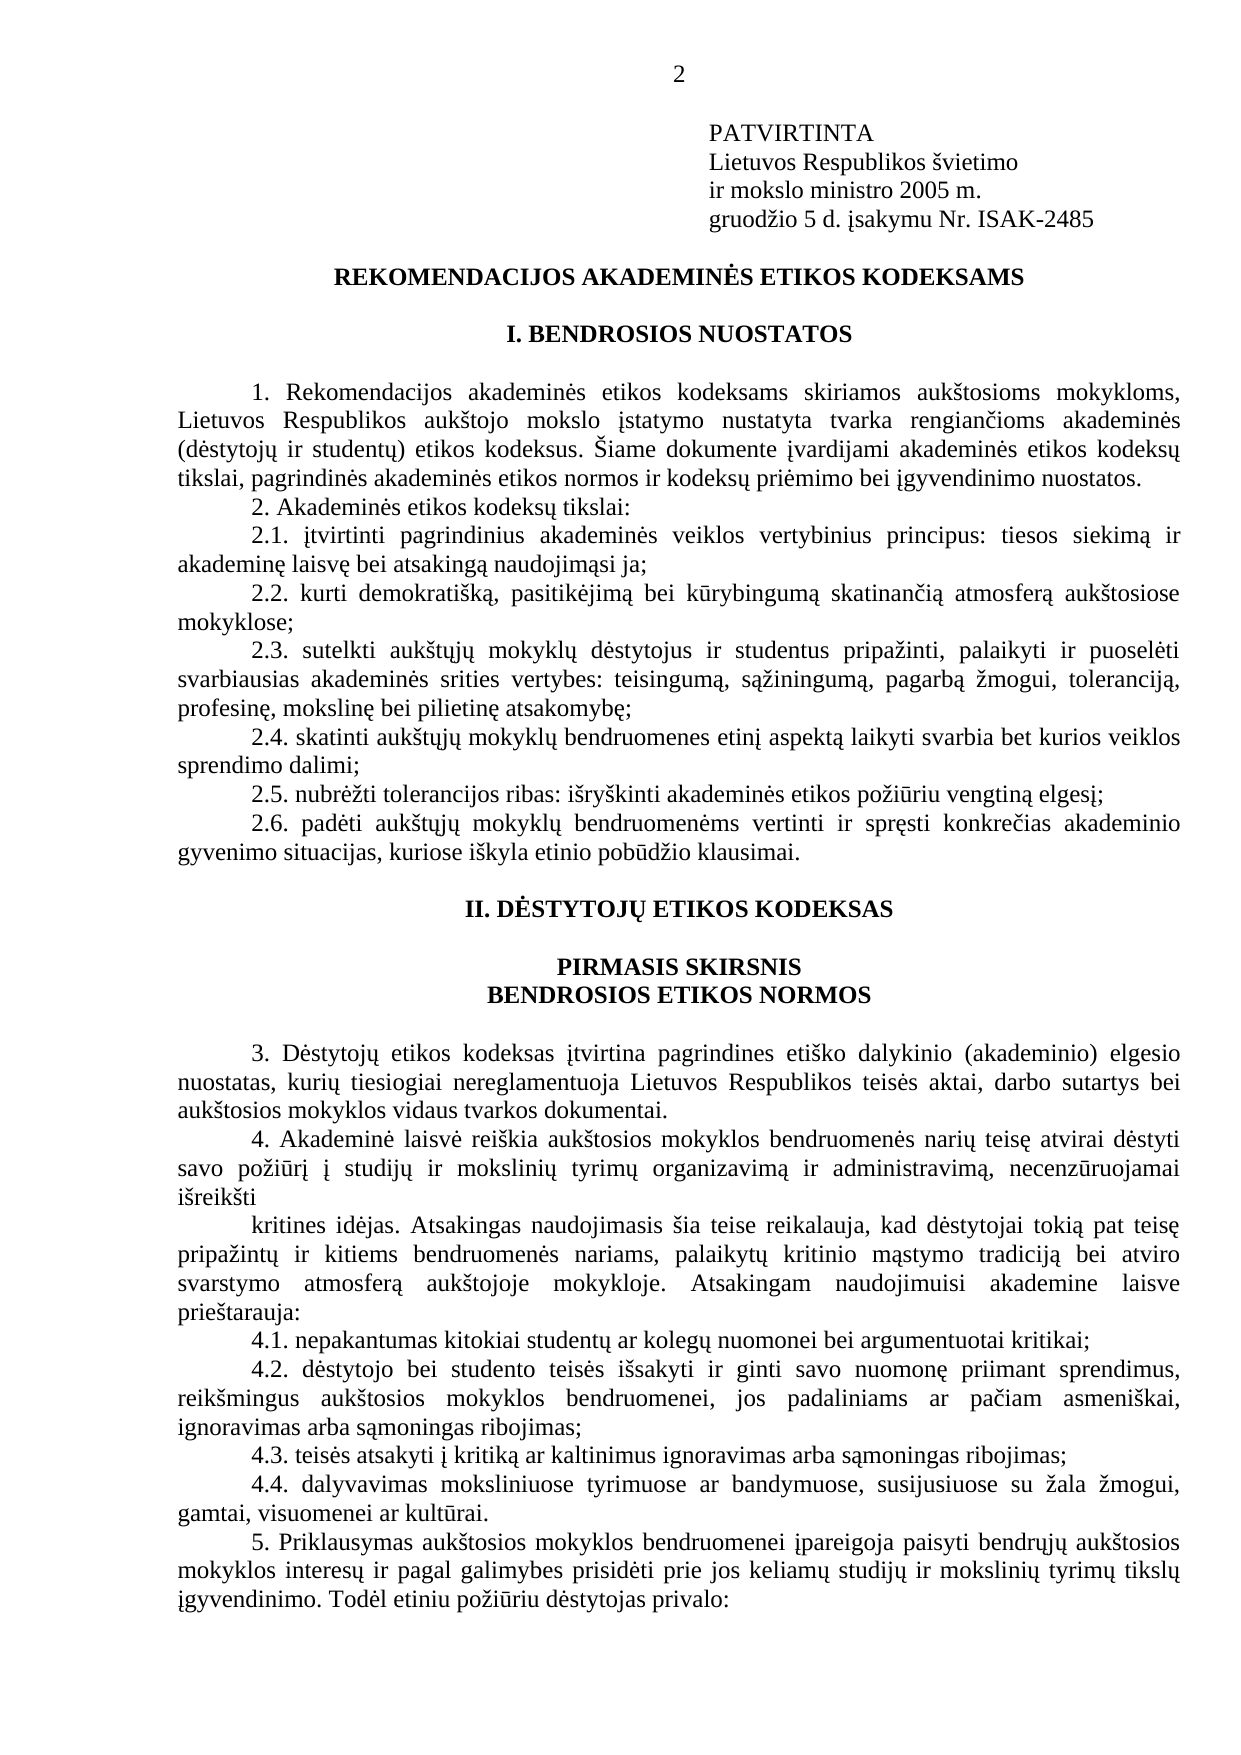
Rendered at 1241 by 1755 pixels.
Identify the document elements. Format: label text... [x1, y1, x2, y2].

text 4.3. teisės atsakyti į kritiką ar kaltinimus ignoravimas arba sąmoningas ribojimas; [177, 1441, 1181, 1469]
text 2.3. sutelkti aukštųjų mokyklų dėstytojus ir studentus pripažinti, palaikyti ir puoselėti svarbiausias akademinės srities vertybes: teisingumą, sąžiningumą, pagarbą žmogui, toleranciją, profesinę, mokslinę bei pilietinę atsakomybę; [177, 636, 1181, 722]
text 4. Akademinė laisvė reiškia aukštosios mokyklos bendruomenės narių teisę atvirai dėstyti savo požiūrį į studijų ir mokslinių tyrimų organizavimą ir administravimą, necenzūruojamai išreikšti [177, 1124, 1181, 1211]
text REKOMENDACIJOS AKADEMINĖS ETIKOS KODEKSAMS [177, 262, 1181, 291]
text 4.4. dalyvavimas moksliniuose tyrimuose ar bandymuose, susijusiuose su žala žmogui, gamtai, visuomenei ar kultūrai. [177, 1469, 1181, 1527]
text 2. Akademinės etikos kodeksų tikslai: [177, 492, 1181, 521]
text gruodžio 5 d. įsakymu Nr. ISAK-2485 [177, 204, 1181, 233]
text 3. Dėstytojų etikos kodeksas įtvirtina pagrindines etiško dalykinio (akademinio) elgesio nuostatas, kurių tiesiogiai nereglamentuoja Lietuvos Respublikos teisės aktai, darbo sutartys bei aukštosios mokyklos vidaus tvarkos dokumentai. [177, 1038, 1181, 1124]
text Lietuvos Respublikos švietimo [177, 147, 1181, 176]
text 2.4. skatinti aukštųjų mokyklų bendruomenes etinį aspektą laikyti svarbia bet kurios veiklos sprendimo dalimi; [177, 722, 1181, 779]
text BENDROSIOS ETIKOS NORMOS [177, 981, 1181, 1009]
text II. DĖSTYTOJŲ ETIKOS KODEKSAS [177, 894, 1181, 923]
text 1. Rekomendacijos akademinės etikos kodeksams skiriamos aukštosioms mokykloms, Lietuvos Respublikos aukštojo mokslo įstatymo nustatyta tvarka rengiančioms akademinės (dėstytojų ir studentų) etikos kodeksus. Šiame dokumente įvardijami akademinės etikos kodeksų tikslai, pagrindinės akademinės etikos normos ir kodeksų priėmimo bei įgyvendinimo nuostatos. [177, 377, 1181, 492]
text PIRMASIS SKIRSNIS [177, 952, 1181, 981]
text PATVIRTINTA [177, 118, 1181, 147]
text 2.6. padėti aukštųjų mokyklų bendruomenėms vertinti ir spręsti konkrečias akademinio gyvenimo situacijas, kuriose iškyla etinio pobūdžio klausimai. [177, 808, 1181, 866]
text 2.5. nubrėžti tolerancijos ribas: išryškinti akademinės etikos požiūriu vengtiną elgesį; [177, 779, 1181, 808]
text ir mokslo ministro 2005 m. [177, 176, 1181, 204]
text kritines idėjas. Atsakingas naudojimasis šia teise reikalauja, kad dėstytojai tokią pat teisę pripažintų ir kitiems bendruomenės nariams, palaikytų kritinio mąstymo tradiciją bei atviro svarstymo atmosferą aukštojoje mokykloje. Atsakingam naudojimuisi akademine laisve prieštarauja: [177, 1211, 1181, 1326]
text 4.1. nepakantumas kitokiai studentų ar kolegų nuomonei bei argumentuotai kritikai; [177, 1326, 1181, 1354]
text I. BENDROSIOS NUOSTATOS [177, 319, 1181, 348]
text 5. Priklausymas aukštosios mokyklos bendruomenei įpareigoja paisyti bendrųjų aukštosios mokyklos interesų ir pagal galimybes prisidėti prie jos keliamų studijų ir mokslinių tyrimų tikslų įgyvendinimo. Todėl etiniu požiūriu dėstytojas privalo: [177, 1527, 1181, 1613]
text 2.1. įtvirtinti pagrindinius akademinės veiklos vertybinius principus: tiesos siekimą ir akademinę laisvę bei atsakingą naudojimąsi ja; [177, 521, 1181, 578]
text 2.2. kurti demokratišką, pasitikėjimą bei kūrybingumą skatinančią atmosferą aukštosiose mokyklose; [177, 578, 1181, 636]
text 4.2. dėstytojo bei studento teisės išsakyti ir ginti savo nuomonę priimant sprendimus, reikšmingus aukštosios mokyklos bendruomenei, jos padaliniams ar pačiam asmeniškai, ignoravimas arba sąmoningas ribojimas; [177, 1354, 1181, 1441]
